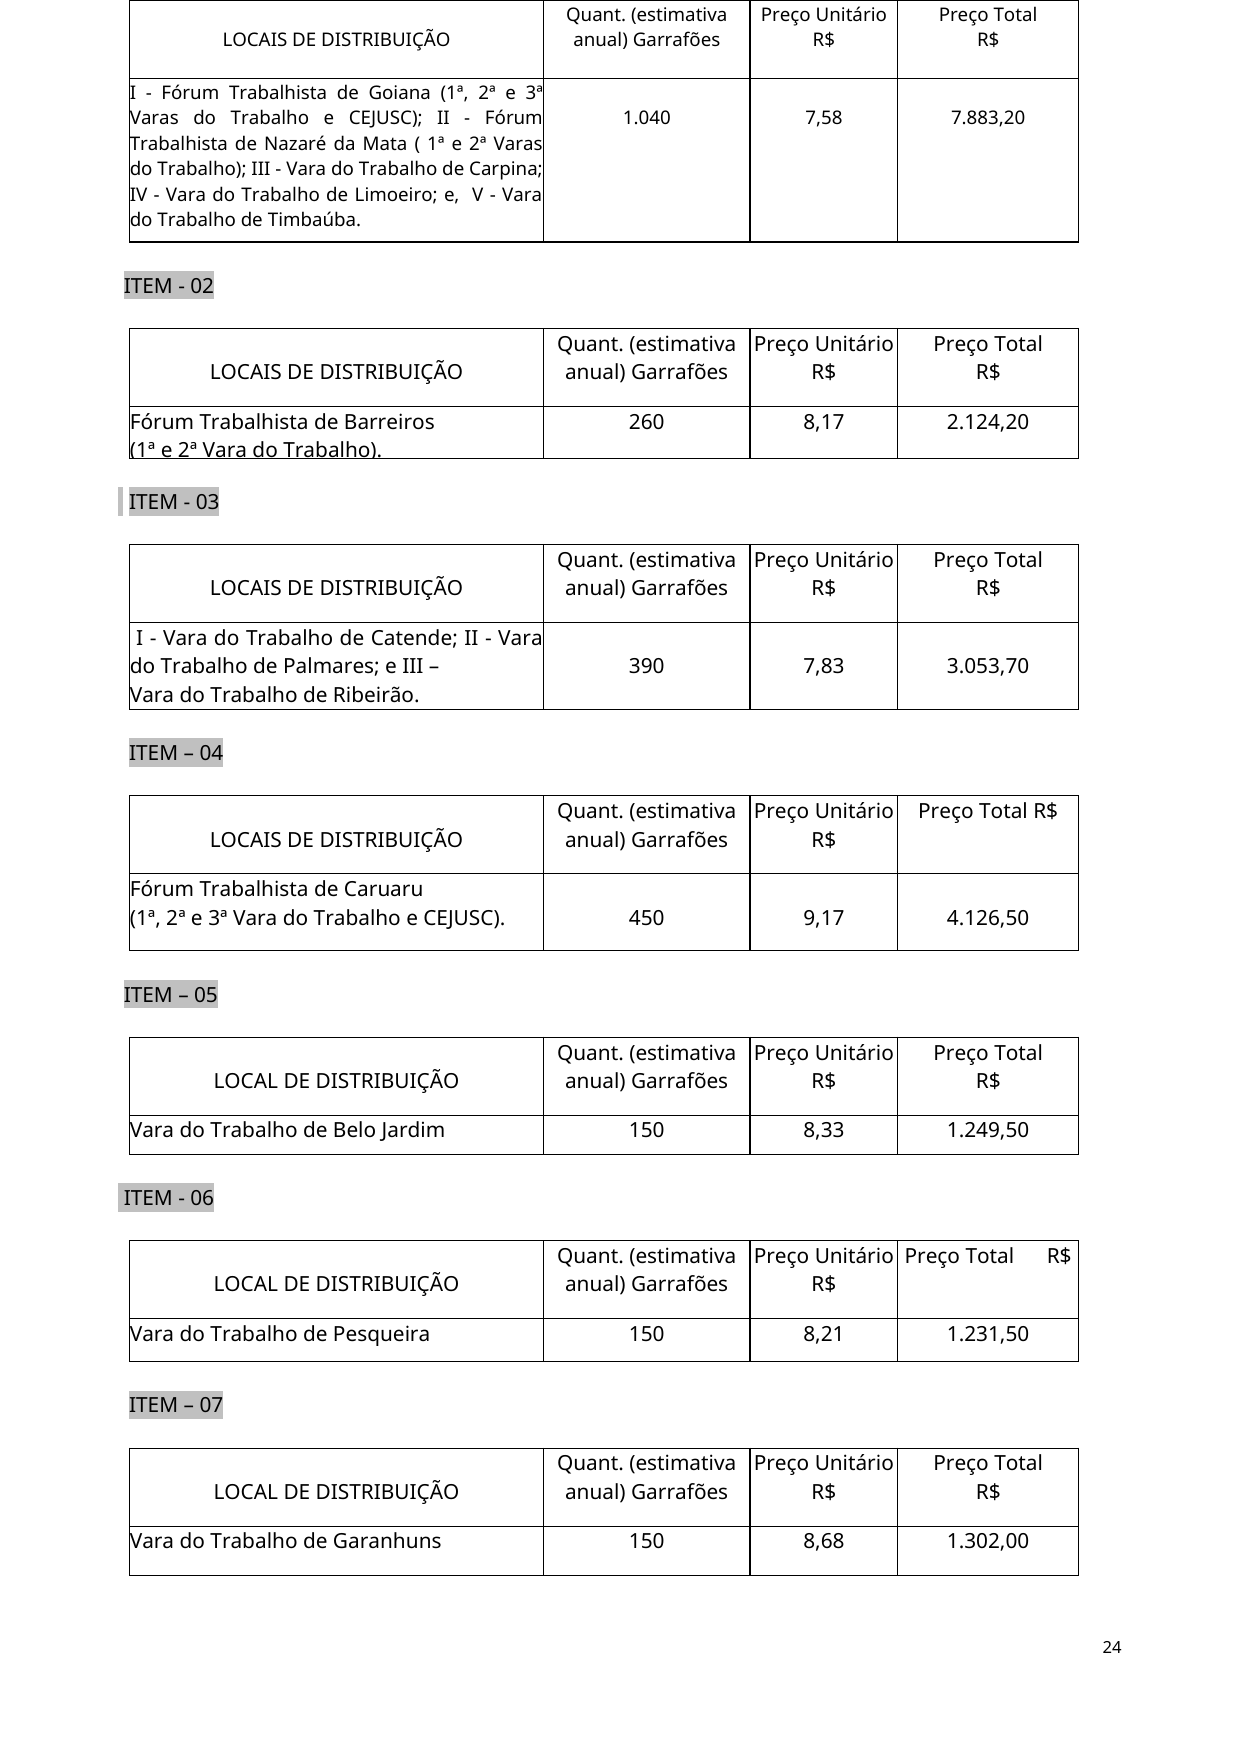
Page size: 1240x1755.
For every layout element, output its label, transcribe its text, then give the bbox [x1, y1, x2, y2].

table_cell Vara do Trabalho de Belo Jardim [130, 1116, 543, 1154]
table_header Preço Total R$ [898, 1038, 1078, 1114]
table_cell Vara do Trabalho de Pesqueira [130, 1319, 543, 1361]
table_header Preço Unitário R$ [751, 1241, 897, 1318]
table_header LOCAL DE DISTRIBUIÇÃO [130, 1449, 543, 1526]
table_cell Vara do Trabalho de Garanhuns [130, 1527, 543, 1574]
table_cell 8,17 [751, 407, 897, 458]
table_cell 150 [544, 1319, 749, 1361]
table_header Quant. (estimativa anual) Garrafões [544, 329, 749, 406]
table_cell 150 [544, 1527, 749, 1574]
table_header Preço Total R$ [898, 545, 1078, 622]
table_cell 8,21 [751, 1319, 897, 1361]
text ITEM – 04 [118, 738, 1121, 767]
table_cell Fórum Trabalhista de Barreiros (1ª e 2ª Vara do Trabalho). [130, 407, 543, 458]
table_cell 1.231,50 [898, 1319, 1078, 1361]
table_cell I - Fórum Trabalhista de Goiana (1ª, 2ª e 3ª Varas do Trabalho e CEJUSC); II - Fórum Trabalhista de Nazaré da Mata ( 1ª e 2ª Varas do Trabalho); III - Vara do Trabalho de Carpina; IV - Vara do Trabalho de Limoeiro; e, V - Vara do Trabalho de Timbaúba. [130, 79, 543, 241]
table_cell 4.126,50 [898, 874, 1078, 950]
table_header Preço Total R$ [898, 1241, 1078, 1318]
table_cell Fórum Trabalhista de Caruaru (1ª, 2ª e 3ª Vara do Trabalho e CEJUSC). [130, 874, 543, 950]
table_header LOCAL DE DISTRIBUIÇÃO [130, 1038, 543, 1114]
table_header Quant. (estimativa anual) Garrafões [544, 796, 749, 873]
text ITEM - 03 [118, 487, 1121, 516]
table_cell 7,58 [751, 79, 897, 241]
table_header Preço Unitário R$ [751, 1449, 897, 1526]
table_cell 1.040 [544, 79, 749, 241]
table_header Quant. (estimativa anual) Garrafões [544, 1, 749, 78]
table_header Preço Unitário R$ [751, 545, 897, 622]
table_cell 7.883,20 [898, 79, 1078, 241]
text ITEM – 05 [118, 980, 1121, 1008]
table_cell 1.302,00 [898, 1527, 1078, 1574]
table_header Preço Unitário R$ [751, 1038, 897, 1114]
table_header Preço Unitário R$ [751, 1, 897, 78]
table_header Preço Total R$ [898, 1449, 1078, 1526]
table_header LOCAIS DE DISTRIBUIÇÃO [130, 545, 543, 622]
table_header Quant. (estimativa anual) Garrafões [544, 1241, 749, 1318]
table_cell 3.053,70 [898, 623, 1078, 709]
text ITEM - 06 [118, 1183, 1121, 1212]
table_header LOCAIS DE DISTRIBUIÇÃO [130, 796, 543, 873]
table_cell I - Vara do Trabalho de Catende; II - Vara do Trabalho de Palmares; e III – Vara do Trabalho de Ribeirão. [130, 623, 543, 709]
table_header Preço Total R$ [898, 1, 1078, 78]
table_header Quant. (estimativa anual) Garrafões [544, 1449, 749, 1526]
table_cell 7,83 [751, 623, 897, 709]
table_header LOCAIS DE DISTRIBUIÇÃO [130, 1, 543, 78]
table_header Quant. (estimativa anual) Garrafões [544, 545, 749, 622]
table_header LOCAL DE DISTRIBUIÇÃO [130, 1241, 543, 1318]
table_cell 390 [544, 623, 749, 709]
table_cell 8,68 [751, 1527, 897, 1574]
table_header Preço Unitário R$ [751, 796, 897, 873]
table_cell 1.249,50 [898, 1116, 1078, 1154]
table_cell 450 [544, 874, 749, 950]
table_header Preço Total R$ [898, 796, 1078, 873]
table_cell 9,17 [751, 874, 897, 950]
text ITEM – 07 [118, 1391, 1121, 1419]
table_header Preço Total R$ [898, 329, 1078, 406]
table_cell 2.124,20 [898, 407, 1078, 458]
table_header Preço Unitário R$ [751, 329, 897, 406]
table_cell 260 [544, 407, 749, 458]
table_header Quant. (estimativa anual) Garrafões [544, 1038, 749, 1114]
table_cell 8,33 [751, 1116, 897, 1154]
table_cell 150 [544, 1116, 749, 1154]
text ITEM - 02 [118, 271, 1121, 299]
table_header LOCAIS DE DISTRIBUIÇÃO [130, 329, 543, 406]
